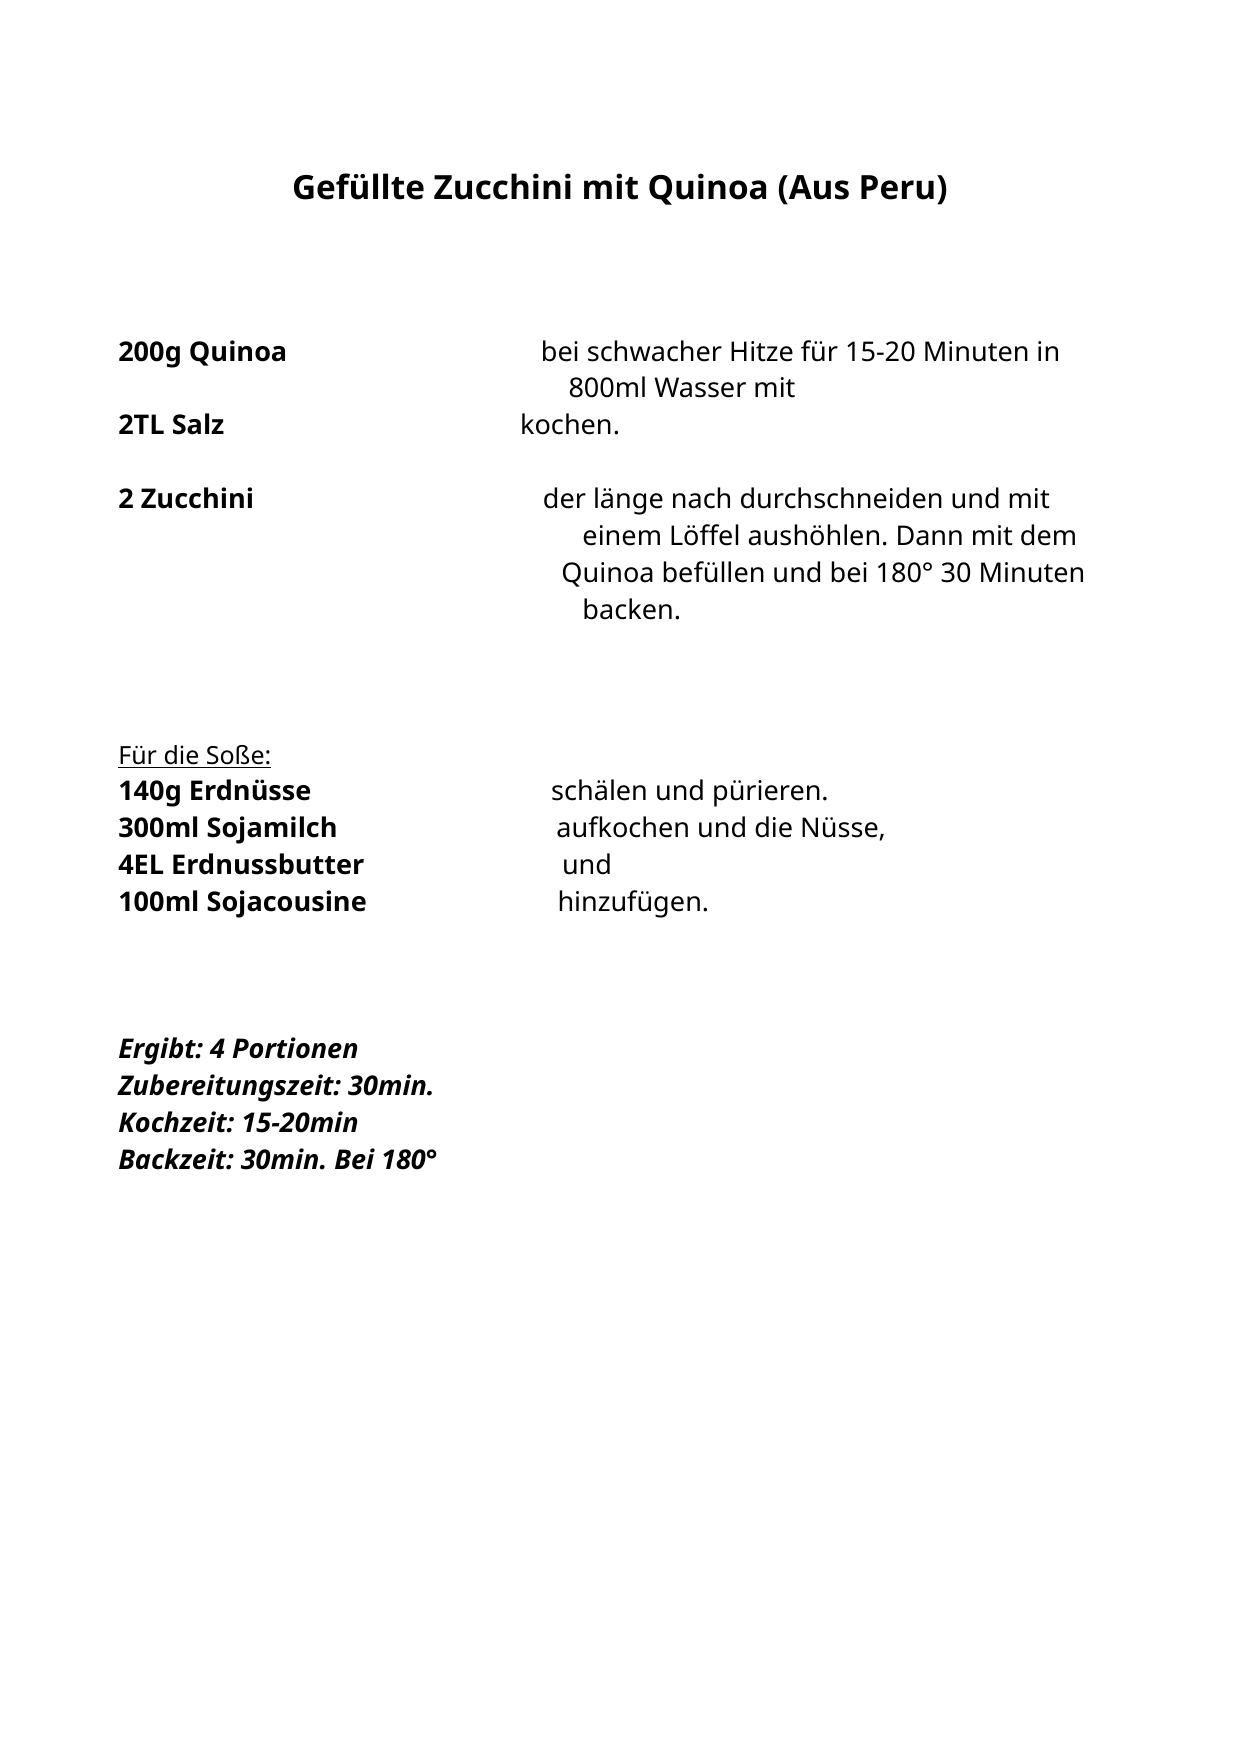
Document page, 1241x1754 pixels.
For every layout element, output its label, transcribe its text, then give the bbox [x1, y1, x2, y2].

text 300ml Sojamilch aufkochen und die Nüsse, [118, 809, 1122, 846]
text 2TL Salz kochen. [118, 406, 1122, 443]
text Backzeit: 30min. Bei 180° [118, 1141, 1122, 1177]
text 100ml Sojacousine hinzufügen. [118, 882, 1122, 919]
text 200g Quinoa bei schwacher Hitze für 15-20 Minuten in 800ml Wasser mit [118, 332, 1122, 406]
text 2 Zucchini der länge nach durchschneiden und mit einem Löffel aushöhlen. Dann mit dem Quinoa befüllen und bei 180° 30 Minuten backen. [118, 479, 1122, 627]
text 140g Erdnüsse schälen und pürieren. [118, 772, 1122, 809]
text Kochzeit: 15-20min [118, 1104, 1122, 1141]
text Für die Soße: [118, 738, 1122, 772]
text Ergibt: 4 Portionen [118, 1030, 1122, 1067]
text 4EL Erdnussbutter und [118, 846, 1122, 882]
text Gefüllte Zucchini mit Quinoa (Aus Peru) [118, 163, 1122, 209]
text Zubereitungszeit: 30min. [118, 1067, 1122, 1104]
